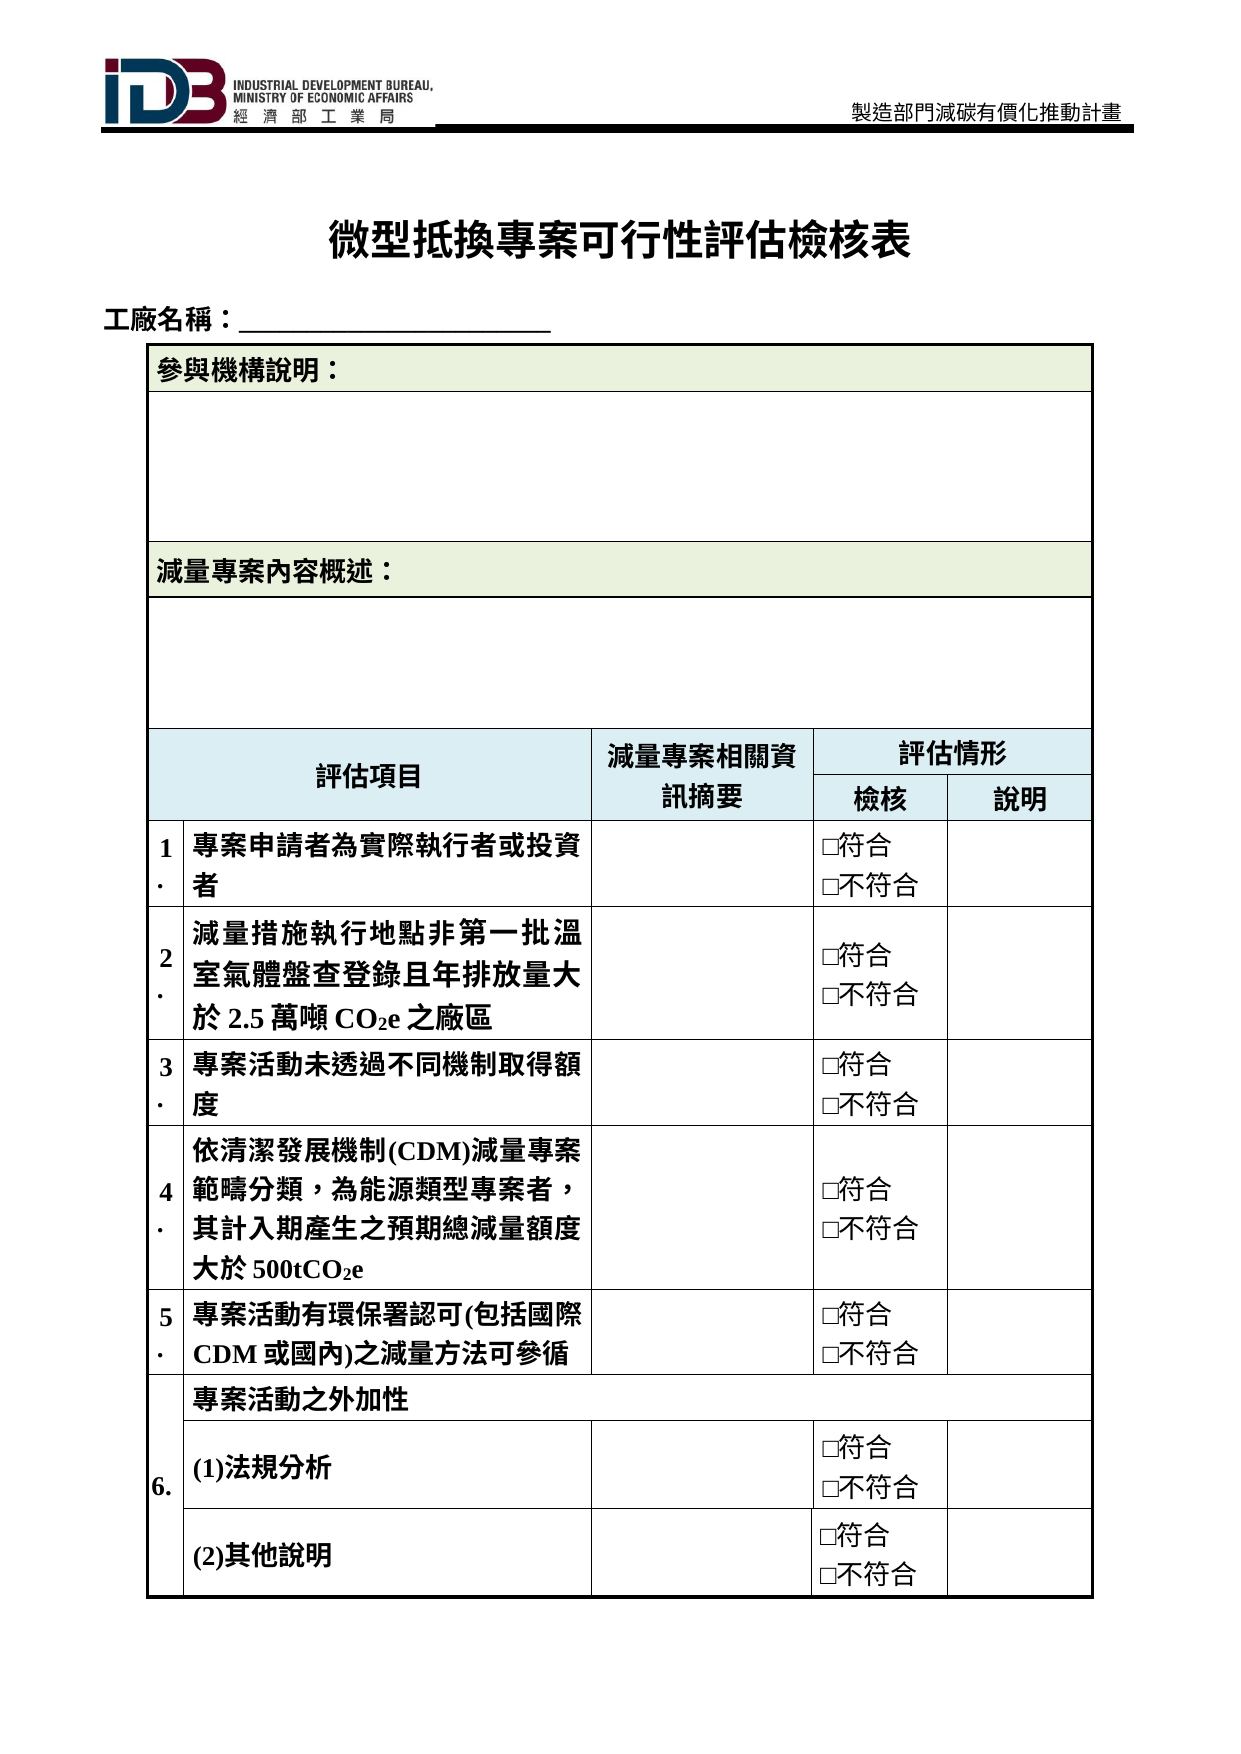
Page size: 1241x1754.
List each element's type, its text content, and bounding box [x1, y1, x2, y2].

table_cell [948, 1421, 1091, 1508]
table_cell [592, 1421, 813, 1508]
table_cell 專案活動之外加性 [184, 1375, 1091, 1420]
table_cell 減量專案相關資訊摘要 [592, 729, 813, 820]
table_cell [592, 1290, 813, 1374]
table_cell [149, 821, 183, 906]
table_cell 說明 [948, 775, 1091, 820]
table_cell 評估項目 [149, 729, 591, 820]
table_cell [592, 1509, 811, 1595]
table_cell 減量措施執行地點非第一批溫室氣體盤查登錄且年排放量大於2.5萬噸CO2e之廠區 [184, 907, 591, 1039]
table_cell 依清潔發展機制(CDM)減量專案範疇分類，為能源類型專案者，其計入期產生之預期總減量額度大於500tCO2e [184, 1126, 591, 1289]
table_cell □符合 □不符合 [814, 1126, 947, 1289]
table_cell 專案申請者為實際執行者或投資者 [184, 821, 591, 906]
table_cell □符合 □不符合 [812, 1509, 947, 1595]
table_cell □符合 □不符合 [814, 821, 947, 906]
table_cell [149, 392, 1091, 541]
table_cell 6. [149, 1375, 183, 1595]
table_cell 專案活動未透過不同機制取得額度 [184, 1040, 591, 1125]
table_cell (2)其他說明 [184, 1509, 591, 1595]
text 微型抵換專案可行性評估檢核表 [148, 195, 1092, 258]
table_cell [149, 1040, 183, 1125]
table_cell [592, 1126, 813, 1289]
table_cell [592, 907, 813, 1039]
table_cell 減量專案內容概述： [149, 542, 1091, 596]
table_cell 專案活動有環保署認可(包括國際CDM或國內)之減量方法可參循 [184, 1290, 591, 1374]
table_cell [592, 1040, 813, 1125]
table_cell [149, 1290, 183, 1374]
table_cell [948, 1126, 1091, 1289]
table_cell □符合 □不符合 [814, 1290, 947, 1374]
table_cell [948, 1509, 1091, 1595]
table_cell [149, 598, 1091, 728]
table_header 參與機構說明： [149, 346, 1091, 391]
table_cell □符合 □不符合 [814, 1421, 947, 1508]
table_cell [592, 821, 813, 906]
table_cell 評估情形 [814, 729, 1091, 774]
table_cell [948, 907, 1091, 1039]
table_cell [948, 1290, 1091, 1374]
table_cell [149, 1126, 183, 1289]
text 工廠名稱：_______________________ [103, 276, 1092, 339]
table_cell □符合 □不符合 [814, 1040, 947, 1125]
table_cell [948, 1040, 1091, 1125]
table_cell 檢核 [814, 775, 947, 820]
table_cell □符合 □不符合 [814, 907, 947, 1039]
table_cell (1)法規分析 [184, 1421, 591, 1508]
table_cell [948, 821, 1091, 906]
table_cell [149, 907, 183, 1039]
